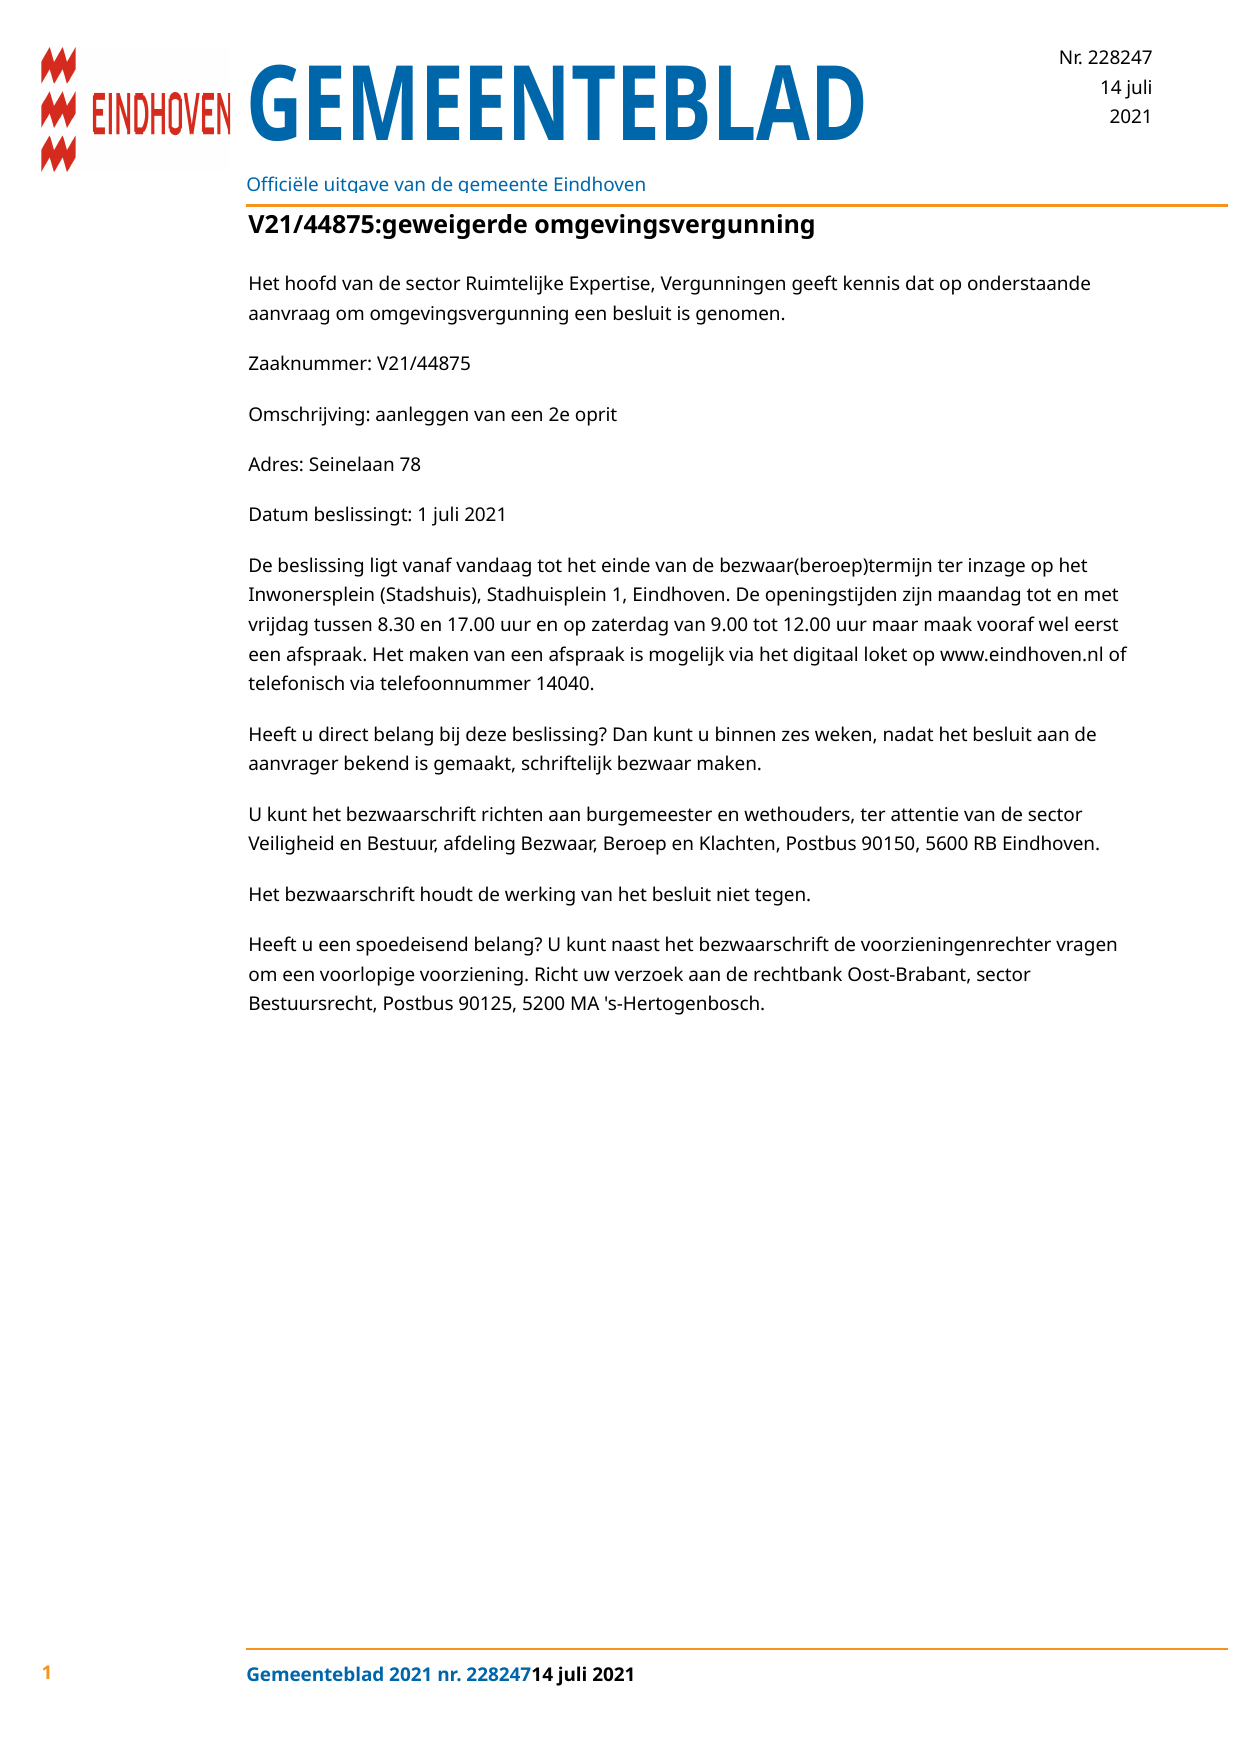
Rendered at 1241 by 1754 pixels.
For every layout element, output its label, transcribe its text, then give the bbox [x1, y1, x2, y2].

picture [41, 47, 231, 172]
text Het hoofd van de sector Ruimtelijke Expertise, Vergunningen geeft kennis dat op onderstaande aanvraag om omgevingsvergunning een besluit is genomen. [248, 270, 1152, 326]
text U kunt het bezwaarschrift richten aan burgemeester en wethouders, ter attentie van de sector Veiligheid en Bestuur, afdeling Bezwaar, Beroep en Klachten, Postbus 90150, 5600 RB Eindhoven. [248, 801, 1152, 856]
text V21/44875:geweigerde omgevingsvergunning [248, 207, 1152, 241]
text Heeft u direct belang bij deze beslissing? Dan kunt u binnen zes weken, nadat het besluit aan de aanvrager bekend is gemaakt, schriftelijk bezwaar maken. [248, 721, 1152, 776]
text Adres: Seinelaan 78 [248, 451, 1152, 477]
text De beslissing ligt vanaf vandaag tot het einde van de bezwaar(beroep)termijn ter inzage op het Inwonersplein (Stadshuis), Stadhuisplein 1, Eindhoven. De openingstijden zijn maandag tot en met vrijdag tussen 8.30 en 17.00 uur en op zaterdag van 9.00 tot 12.00 uur maar maak vooraf wel eerst een afspraak. Het maken van een afspraak is mogelijk via het digitaal loket op www.eindhoven.nl of telefonisch via telefoonnummer 14040. [248, 552, 1152, 696]
text Datum beslissingt: 1 juli 2021 [248, 502, 1152, 527]
text Omschrijving: aanleggen van een 2e oprit [248, 401, 1152, 426]
text Heeft u een spoedeisend belang? U kunt naast het bezwaarschrift de voorzieningenrechter vragen om een voorlopige voorziening. Richt uw verzoek aan de rechtbank Oost-Brabant, sector Bestuursrecht, Postbus 90125, 5200 MA 's-Hertogenbosch. [248, 931, 1152, 1016]
text Zaaknummer: V21/44875 [248, 350, 1152, 376]
text Het bezwaarschrift houdt de werking van het besluit niet tegen. [248, 881, 1152, 906]
